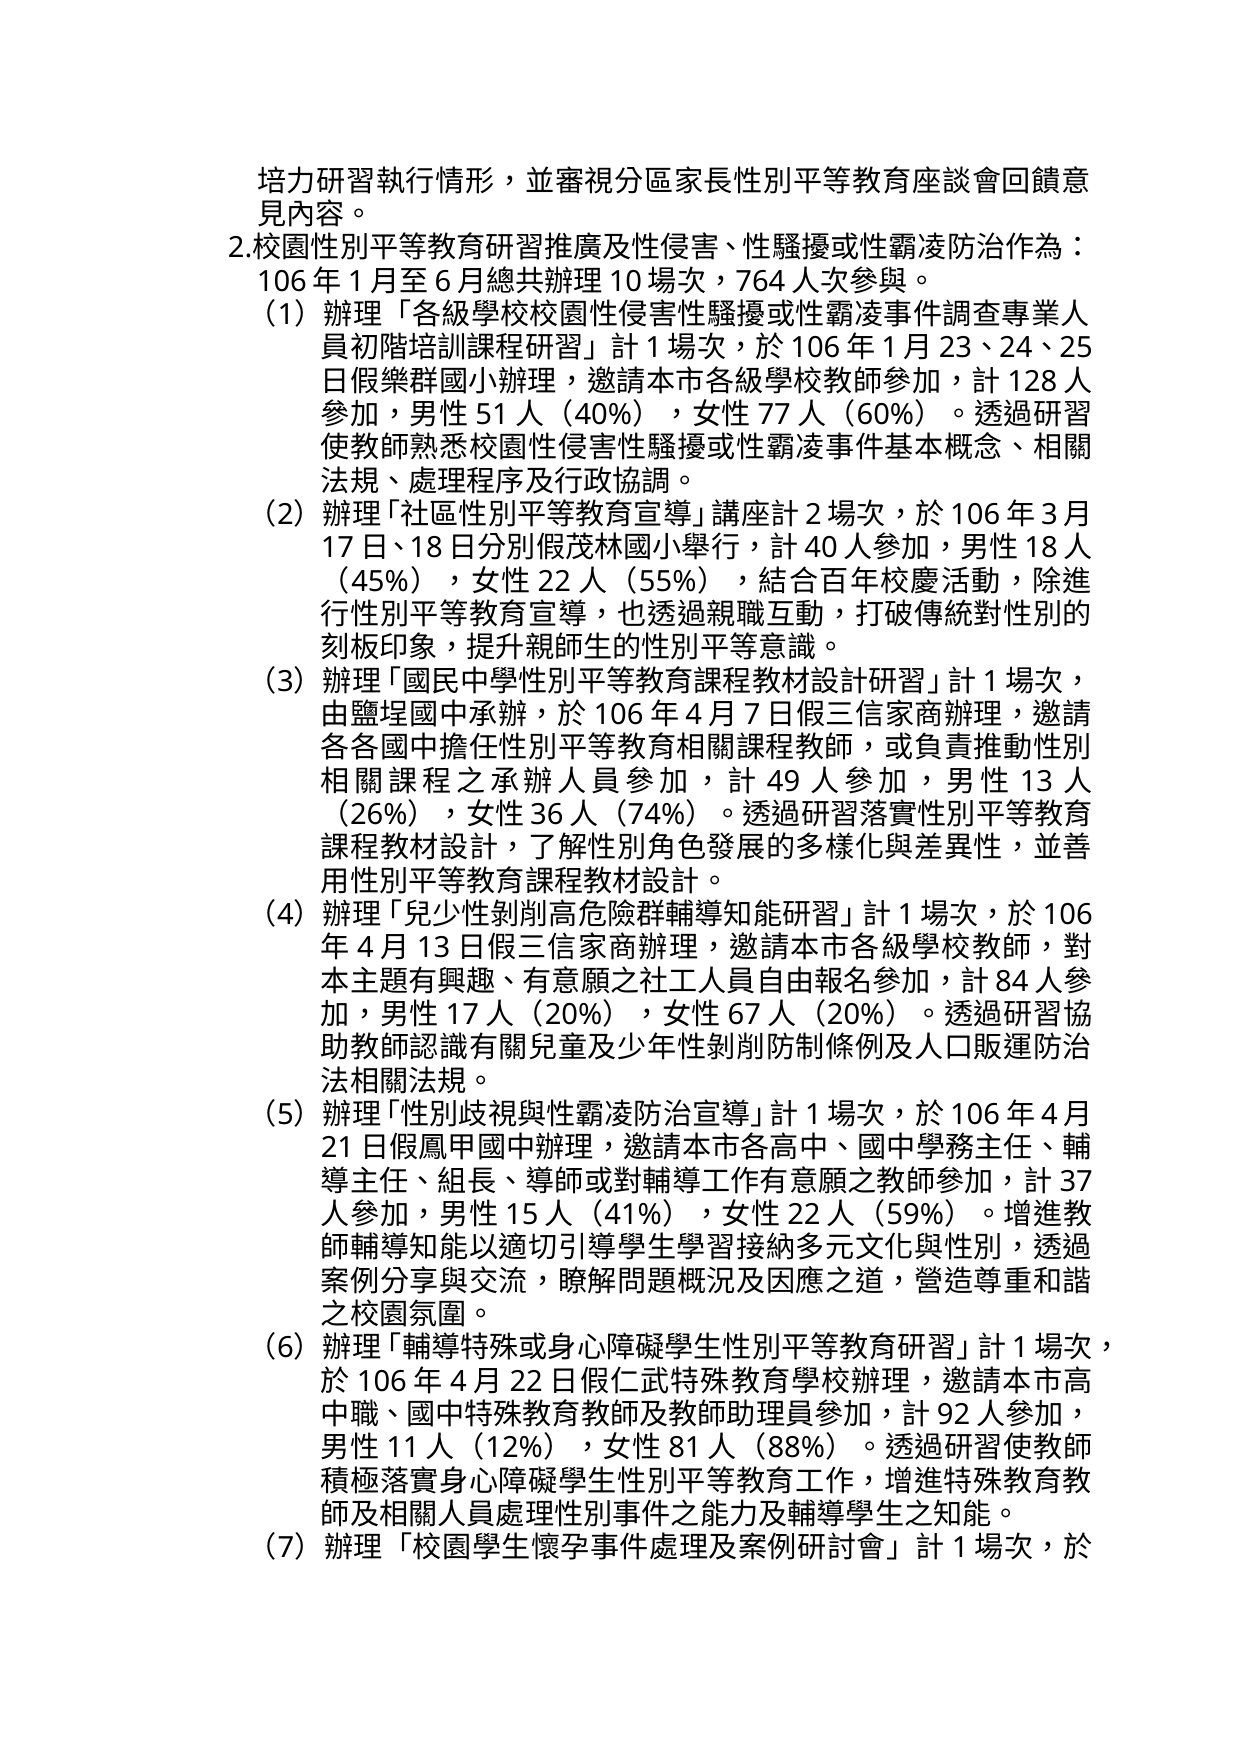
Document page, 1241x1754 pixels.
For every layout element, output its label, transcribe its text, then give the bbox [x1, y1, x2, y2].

text （3）辦理「國民中學性別平等教育課程教材設計研習」計1場次，由鹽埕國中承辦，於106年4月7日假三信家商辦理，邀請各各國中擔任性別平等教育相關課程教師，或負責推動性別相關課程之承辦人員參加，計49人參加，男性13人（26%），女性36人（74%）。透過研習落實性別平等教育課程教材設計，了解性別角色發展的多樣化與差異性，並善用性別平等教育課程教材設計。 [248, 664, 1092, 898]
text （6）辦理「輔導特殊或身心障礙學生性別平等教育研習」計1場次，於106年4月22日假仁武特殊教育學校辦理，邀請本市高中職、國中特殊教育教師及教師助理員參加，計92人參加，男性11人（12%），女性81人（88%）。透過研習使教師積極落實身心障礙學生性別平等教育工作，增進特殊教育教師及相關人員處理性別事件之能力及輔導學生之知能。 [248, 1331, 1092, 1531]
text （2）辦理「社區性別平等教育宣導」講座計2場次，於106年3月17日、18日分別假茂林國小舉行，計40人參加，男性18人（45%），女性22人（55%），結合百年校慶活動，除進行性別平等教育宣導，也透過親職互動，打破傳統對性別的刻板印象，提升親師生的性別平等意識。 [248, 498, 1092, 664]
text （5）辦理「性別歧視與性霸凌防治宣導」計1場次，於106年4月21日假鳳甲國中辦理，邀請本市各高中、國中學務主任、輔導主任、組長、導師或對輔導工作有意願之教師參加，計37人參加，男性15人（41%），女性22人（59%）。增進教師輔導知能以適切引導學生學習接納多元文化與性別，透過案例分享與交流，瞭解問題概況及因應之道，營造尊重和諧之校園氛圍。 [248, 1098, 1092, 1331]
text （7）辦理「校園學生懷孕事件處理及案例研討會」計1場次，於 [248, 1531, 1092, 1564]
text 培力研習執行情形，並審視分區家長性別平等教育座談會回饋意見內容。 [228, 164, 1092, 231]
text 2.校園性別平等教育研習推廣及性侵害、性騷擾或性霸凌防治作為： [228, 231, 1092, 264]
text （1）辦理「各級學校校園性侵害性騷擾或性霸凌事件調查專業人員初階培訓課程研習」計1場次，於106年1月23、24、25日假樂群國小辦理，邀請本市各級學校教師參加，計128人參加，男性51人（40%），女性77人（60%）。透過研習使教師熟悉校園性侵害性騷擾或性霸凌事件基本概念、相關法規、處理程序及行政協調。 [248, 298, 1092, 498]
text 106年1月至6月總共辦理10場次，764人次參與。 [257, 264, 1092, 298]
text （4）辦理「兒少性剝削高危險群輔導知能研習」計1場次，於106年4月13日假三信家商辦理，邀請本市各級學校教師，對本主題有興趣、有意願之社工人員自由報名參加，計84人參加，男性17人（20%），女性67人（20%）。透過研習協助教師認識有關兒童及少年性剝削防制條例及人口販運防治法相關法規。 [248, 898, 1092, 1098]
